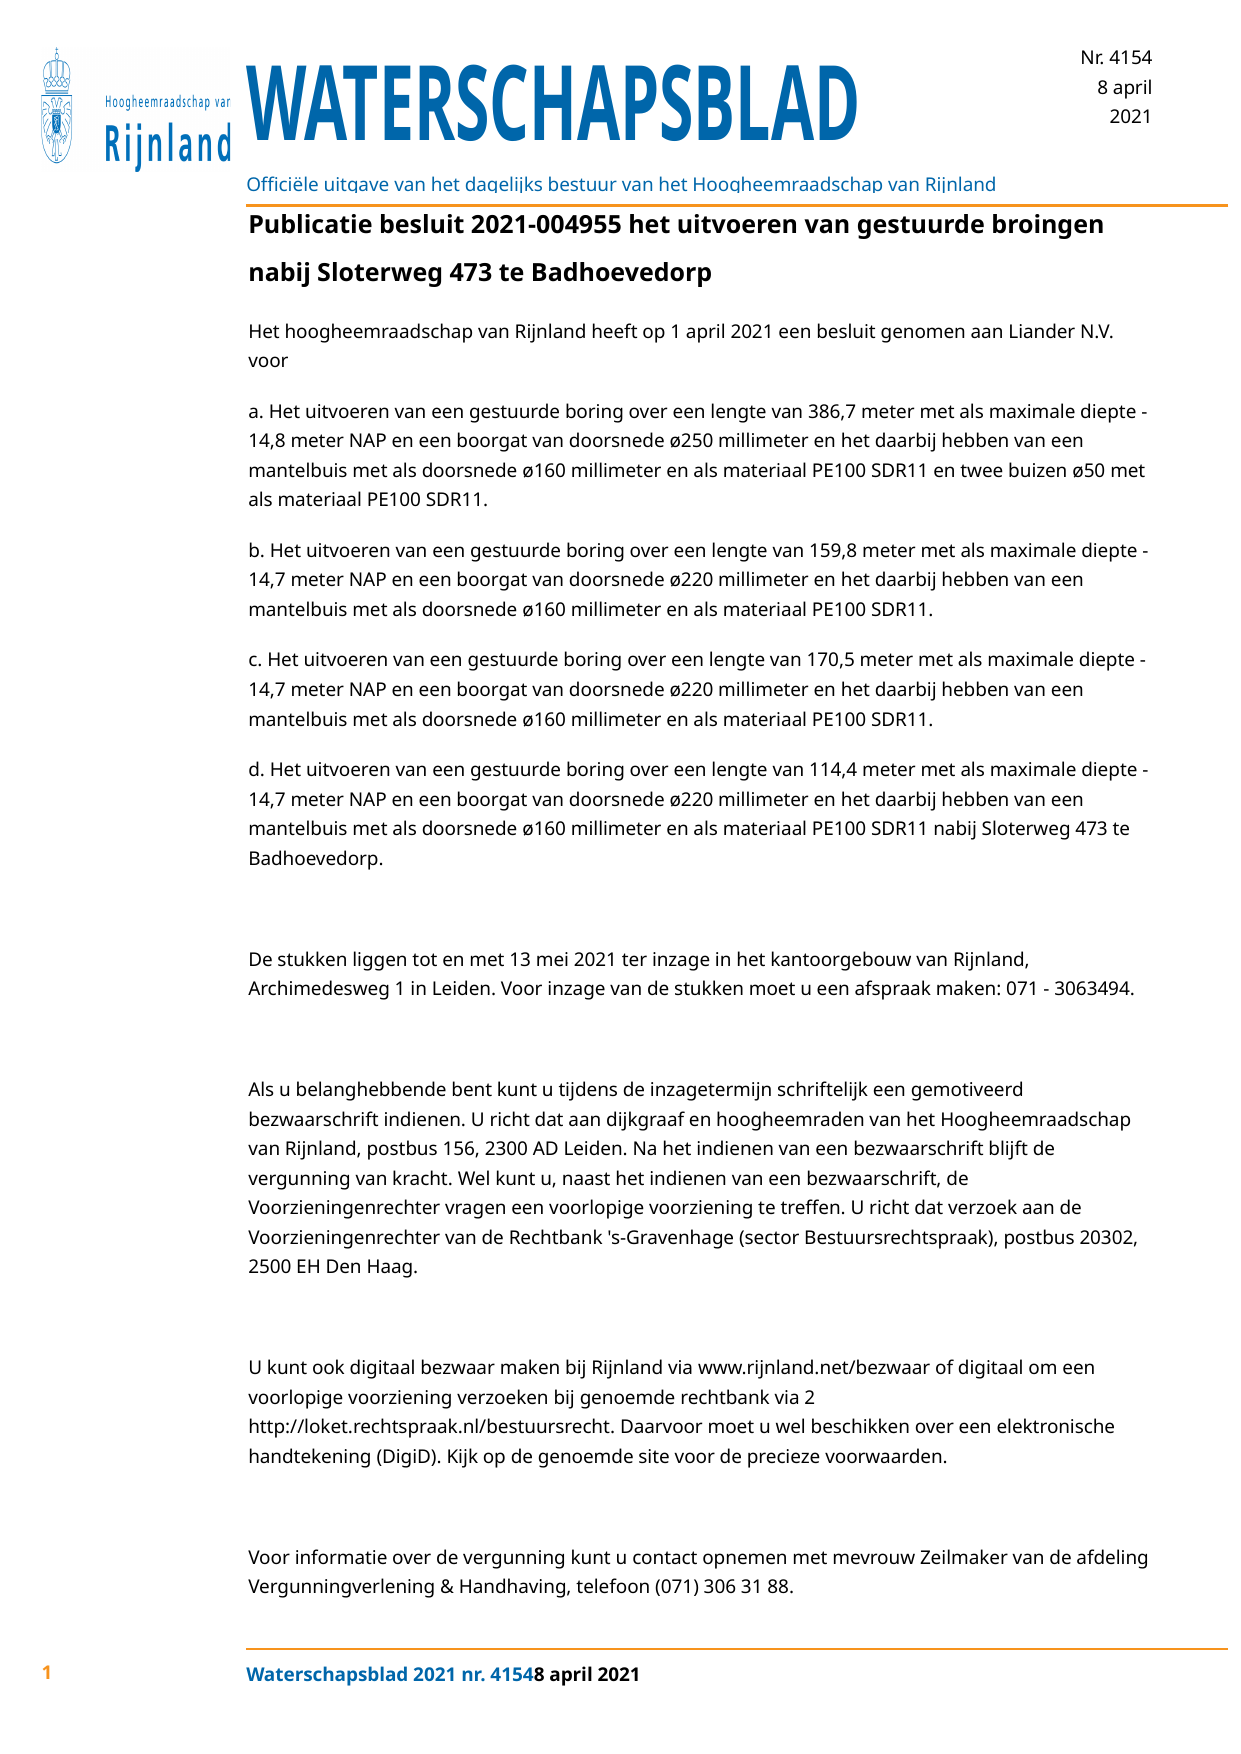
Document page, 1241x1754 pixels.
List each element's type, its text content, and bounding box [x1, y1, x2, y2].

text b. Het uitvoeren van een gestuurde boring over een lengte van 159,8 meter met als maximale diepte -14,7 meter NAP en een boorgat van doorsnede ø220 millimeter en het daarbij hebben van een mantelbuis met als doorsnede ø160 millimeter en als materiaal PE100 SDR11. [248, 537, 1152, 622]
text d. Het uitvoeren van een gestuurde boring over een lengte van 114,4 meter met als maximale diepte -14,7 meter NAP en een boorgat van doorsnede ø220 millimeter en het daarbij hebben van een mantelbuis met als doorsnede ø160 millimeter en als materiaal PE100 SDR11 nabij Sloterweg 473 te Badhoevedorp. [248, 756, 1152, 871]
text c. Het uitvoeren van een gestuurde boring over een lengte van 170,5 meter met als maximale diepte -14,7 meter NAP en een boorgat van doorsnede ø220 millimeter en het daarbij hebben van een mantelbuis met als doorsnede ø160 millimeter en als materiaal PE100 SDR11. [248, 647, 1152, 732]
text De stukken liggen tot en met 13 mei 2021 ter inzage in het kantoorgebouw van Rijnland, Archimedesweg 1 in Leiden. Voor inzage van de stukken moet u een afspraak maken: 071 - 3063494. [248, 946, 1152, 1001]
text Het hoogheemraadschap van Rijnland heeft op 1 april 2021 een besluit genomen aan Liander N.V. voor [248, 318, 1152, 373]
text Als u belanghebbende bent kunt u tijdens de inzagetermijn schriftelijk een gemotiveerd bezwaarschrift indienen. U richt dat aan dijkgraaf en hoogheemraden van het Hoogheemraadschap van Rijnland, postbus 156, 2300 AD Leiden. Na het indienen van een bezwaarschrift blijft de vergunning van kracht. Wel kunt u, naast het indienen van een bezwaarschrift, de Voorzieningenrechter vragen een voorlopige voorziening te treffen. U richt dat verzoek aan de Voorzieningenrechter van de Rechtbank 's-Gravenhage (sector Bestuursrechtspraak), postbus 20302, 2500 EH Den Haag. [248, 1076, 1152, 1279]
text a. Het uitvoeren van een gestuurde boring over een lengte van 386,7 meter met als maximale diepte -14,8 meter NAP en een boorgat van doorsnede ø250 millimeter en het daarbij hebben van een mantelbuis met als doorsnede ø160 millimeter en als materiaal PE100 SDR11 en twee buizen ø50 met als materiaal PE100 SDR11. [248, 398, 1152, 512]
text Publicatie besluit 2021-004955 het uitvoeren van gestuurde broingen nabij Sloterweg 473 te Badhoevedorp [248, 207, 1152, 288]
picture [41, 47, 231, 172]
text U kunt ook digitaal bezwaar maken bij Rijnland via www.rijnland.net/bezwaar of digitaal om een voorlopige voorziening verzoeken bij genoemde rechtbank via 2 http://loket.rechtspraak.nl/bestuursrecht. Daarvoor moet u wel beschikken over een elektronische handtekening (DigiD). Kijk op de genoemde site voor de precieze voorwaarden. [248, 1354, 1152, 1469]
text Voor informatie over de vergunning kunt u contact opnemen met mevrouw Zeilmaker van de afdeling Vergunningverlening & Handhaving, telefoon (071) 306 31 88. [248, 1544, 1152, 1599]
